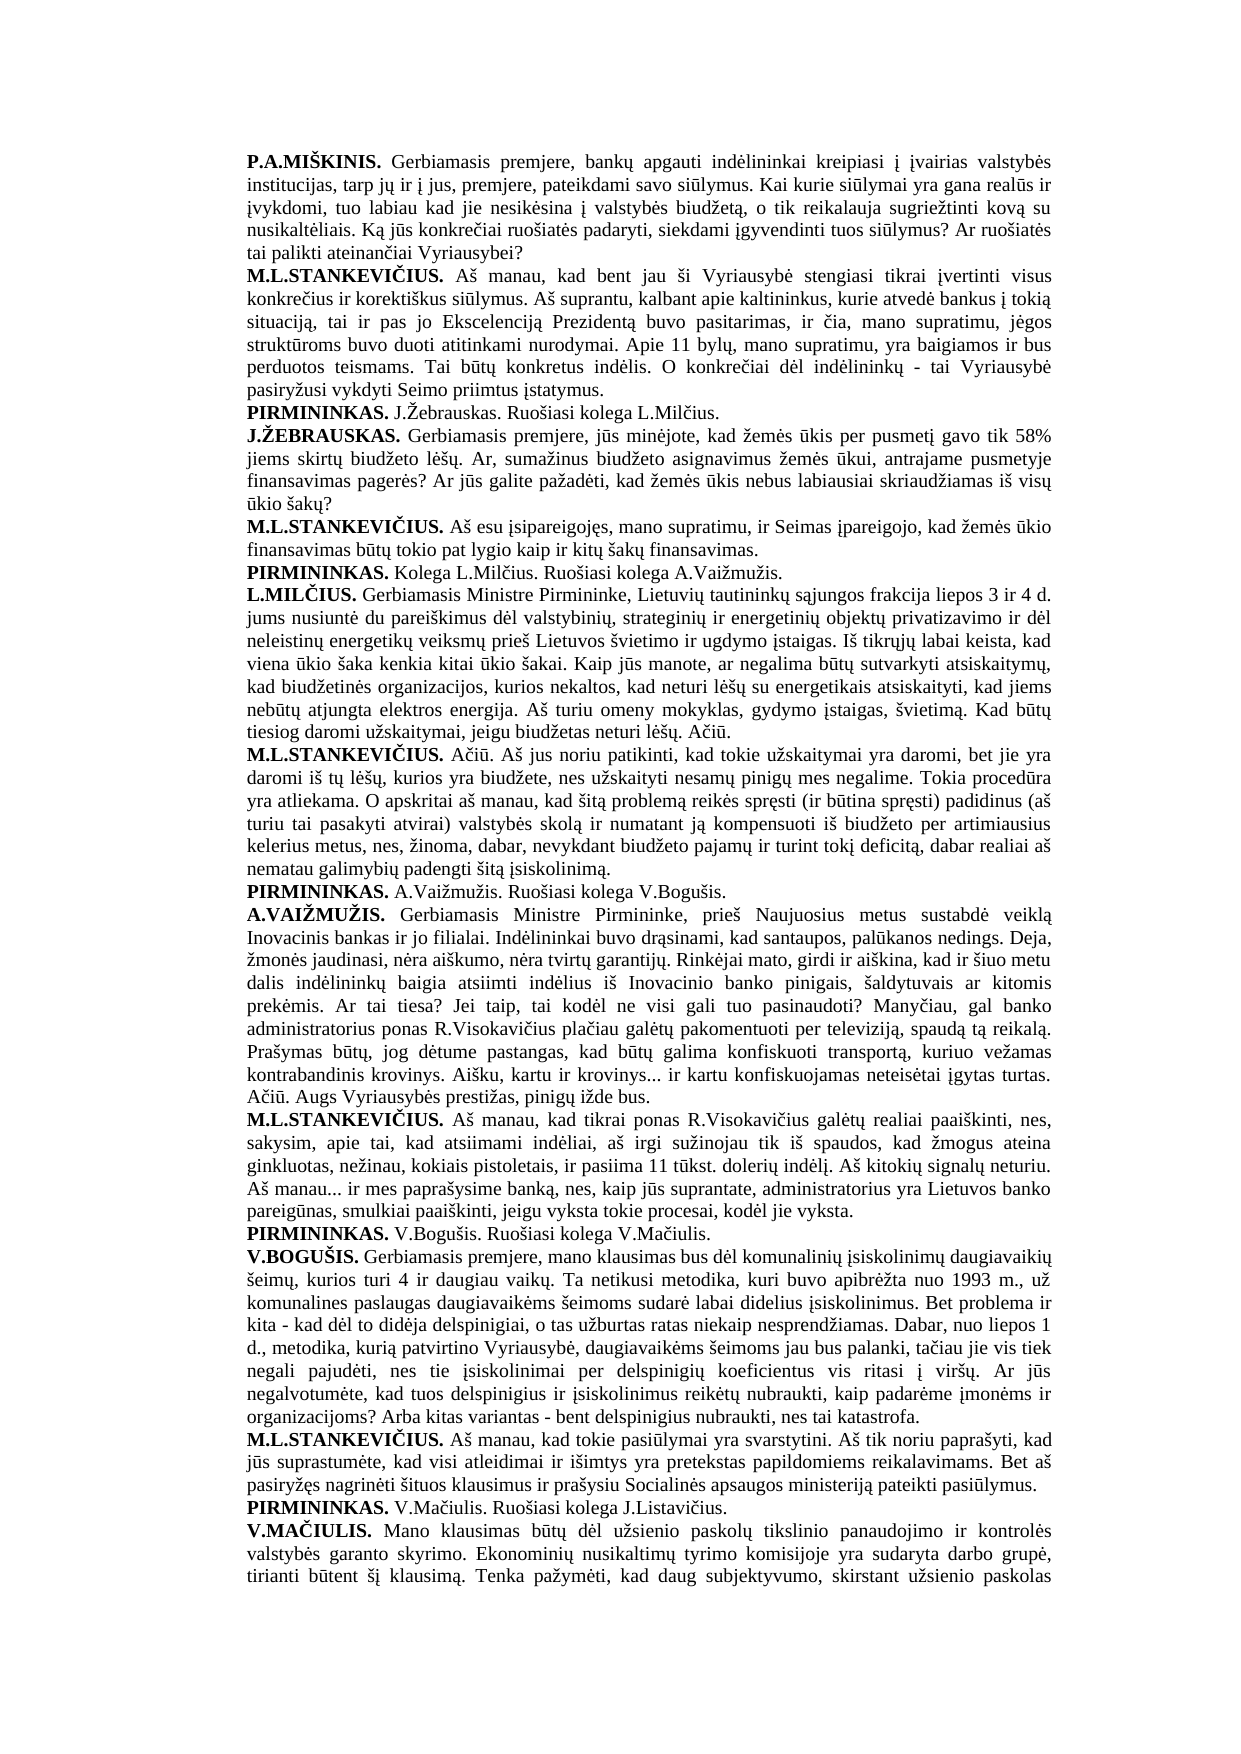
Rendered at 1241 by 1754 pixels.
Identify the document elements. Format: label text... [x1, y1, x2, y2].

text L.MILČIUS. Gerbiamasis Ministre Pirmininke, Lietuvių tautininkų sąjungos frakcija liepos 3 ir 4 d. jums nusiuntė du pareiškimus dėl valstybinių, strateginių ir energetinių objektų privatizavimo ir dėl neleistinų energetikų veiksmų prieš Lietuvos švietimo ir ugdymo įstaigas. Iš tikrųjų labai keista, kad viena ūkio šaka kenkia kitai ūkio šakai. Kaip jūs manote, ar negalima būtų sutvarkyti atsiskaitymų, kad biudžetinės organizacijos, kurios nekaltos, kad neturi lėšų su energetikais atsiskaityti, kad jiems nebūtų atjungta elektros energija. Aš turiu omeny mokyklas, gydymo įstaigas, švietimą. Kad būtų tiesiog daromi užskaitymai, jeigu biudžetas neturi lėšų. Ačiū. [247, 583, 1053, 743]
text PIRMININKAS. J.Žebrauskas. Ruošiasi kolega L.Milčius. [247, 401, 1053, 424]
text M.L.STANKEVIČIUS. Ačiū. Aš jus noriu patikinti, kad tokie užskaitymai yra daromi, bet jie yra daromi iš tų lėšų, kurios yra biudžete, nes užskaityti nesamų pinigų mes negalime. Tokia procedūra yra atliekama. O apskritai aš manau, kad šitą problemą reikės spręsti (ir būtina spręsti) padidinus (aš turiu tai pasakyti atvirai) valstybės skolą ir numatant ją kompensuoti iš biudžeto per artimiausius kelerius metus, nes, žinoma, dabar, nevykdant biudžeto pajamų ir turint tokį deficitą, dabar realiai aš nematau galimybių padengti šitą įsiskolinimą. [247, 743, 1053, 880]
text PIRMININKAS. V.Bogušis. Ruošiasi kolega V.Mačiulis. [247, 1222, 1053, 1245]
text M.L.STANKEVIČIUS. Aš esu įsipareigojęs, mano supratimu, ir Seimas įpareigojo, kad žemės ūkio finansavimas būtų tokio pat lygio kaip ir kitų šakų finansavimas. [247, 515, 1053, 561]
text J.ŽEBRAUSKAS. Gerbiamasis premjere, jūs minėjote, kad žemės ūkis per pusmetį gavo tik 58% jiems skirtų biudžeto lėšų. Ar, sumažinus biudžeto asignavimus žemės ūkui, antrajame pusmetyje finansavimas pagerės? Ar jūs galite pažadėti, kad žemės ūkis nebus labiausiai skriaudžiamas iš visų ūkio šakų? [247, 424, 1053, 515]
text PIRMININKAS. Kolega L.Milčius. Ruošiasi kolega A.Vaižmužis. [247, 561, 1053, 583]
text V.MAČIULIS. Mano klausimas būtų dėl užsienio paskolų tikslinio panaudojimo ir kontrolės valstybės garanto skyrimo. Ekonominių nusikaltimų tyrimo komisijoje yra sudaryta darbo grupė, tirianti būtent šį klausimą. Tenka pažymėti, kad daug subjektyvumo, skirstant užsienio paskolas [247, 1519, 1053, 1587]
text A.VAIŽMUŽIS. Gerbiamasis Ministre Pirmininke, prieš Naujuosius metus sustabdė veiklą Inovacinis bankas ir jo filialai. Indėlininkai buvo drąsinami, kad santaupos, palūkanos nedings. Deja, žmonės jaudinasi, nėra aiškumo, nėra tvirtų garantijų. Rinkėjai mato, girdi ir aiškina, kad ir šiuo metu dalis indėlininkų baigia atsiimti indėlius iš Inovacinio banko pinigais, šaldytuvais ar kitomis prekėmis. Ar tai tiesa? Jei taip, tai kodėl ne visi gali tuo pasinaudoti? Manyčiau, gal banko administratorius ponas R.Visokavičius plačiau galėtų pakomentuoti per televiziją, spaudą tą reikalą. Prašymas būtų, jog dėtume pastangas, kad būtų galima konfiskuoti transportą, kuriuo vežamas kontrabandinis krovinys. Aišku, kartu ir krovinys... ir kartu konfiskuojamas neteisėtai įgytas turtas. Ačiū. Augs Vyriausybės prestižas, pinigų ižde bus. [247, 903, 1053, 1108]
text V.BOGUŠIS. Gerbiamasis premjere, mano klausimas bus dėl komunalinių įsiskolinimų daugiavaikių šeimų, kurios turi 4 ir daugiau vaikų. Ta netikusi metodika, kuri buvo apibrėžta nuo 1993 m., už komunalines paslaugas daugiavaikėms šeimoms sudarė labai didelius įsiskolinimus. Bet problema ir kita - kad dėl to didėja delspinigiai, o tas užburtas ratas niekaip nesprendžiamas. Dabar, nuo liepos 1 d., metodika, kurią patvirtino Vyriausybė, daugiavaikėms šeimoms jau bus palanki, tačiau jie vis tiek negali pajudėti, nes tie įsiskolinimai per delspinigių koeficientus vis ritasi į viršų. Ar jūs negalvotumėte, kad tuos delspinigius ir įsiskolinimus reikėtų nubraukti, kaip padarėme įmonėms ir organizacijoms? Arba kitas variantas - bent delspinigius nubraukti, nes tai katastrofa. [247, 1245, 1053, 1427]
text PIRMININKAS. A.Vaižmužis. Ruošiasi kolega V.Bogušis. [247, 880, 1053, 903]
text M.L.STANKEVIČIUS. Aš manau, kad bent jau ši Vyriausybė stengiasi tikrai įvertinti visus konkrečius ir korektiškus siūlymus. Aš suprantu, kalbant apie kaltininkus, kurie atvedė bankus į tokią situaciją, tai ir pas jo Ekscelenciją Prezidentą buvo pasitarimas, ir čia, mano supratimu, jėgos struktūroms buvo duoti atitinkami nurodymai. Apie 11 bylų, mano supratimu, yra baigiamos ir bus perduotos teismams. Tai būtų konkretus indėlis. O konkrečiai dėl indėlininkų - tai Vyriausybė pasiryžusi vykdyti Seimo priimtus įstatymus. [247, 264, 1053, 401]
text M.L.STANKEVIČIUS. Aš manau, kad tokie pasiūlymai yra svarstytini. Aš tik noriu paprašyti, kad jūs suprastumėte, kad visi atleidimai ir išimtys yra pretekstas papildomiems reikalavimams. Bet aš pasiryžęs nagrinėti šituos klausimus ir prašysiu Socialinės apsaugos ministeriją pateikti pasiūlymus. [247, 1427, 1053, 1496]
text M.L.STANKEVIČIUS. Aš manau, kad tikrai ponas R.Visokavičius galėtų realiai paaiškinti, nes, sakysim, apie tai, kad atsiimami indėliai, aš irgi sužinojau tik iš spaudos, kad žmogus ateina ginkluotas, nežinau, kokiais pistoletais, ir pasiima 11 tūkst. dolerių indėlį. Aš kitokių signalų neturiu. Aš manau... ir mes paprašysime banką, nes, kaip jūs suprantate, administratorius yra Lietuvos banko pareigūnas, smulkiai paaiškinti, jeigu vyksta tokie procesai, kodėl jie vyksta. [247, 1108, 1053, 1222]
text PIRMININKAS. V.Mačiulis. Ruošiasi kolega J.Listavičius. [247, 1496, 1053, 1519]
text P.A.MIŠKINIS. Gerbiamasis premjere, bankų apgauti indėlininkai kreipiasi į įvairias valstybės institucijas, tarp jų ir į jus, premjere, pateikdami savo siūlymus. Kai kurie siūlymai yra gana realūs ir įvykdomi, tuo labiau kad jie nesikėsina į valstybės biudžetą, o tik reikalauja sugriežtinti kovą su nusikaltėliais. Ką jūs konkrečiai ruošiatės padaryti, siekdami įgyvendinti tuos siūlymus? Ar ruošiatės tai palikti ateinančiai Vyriausybei? [247, 150, 1053, 264]
